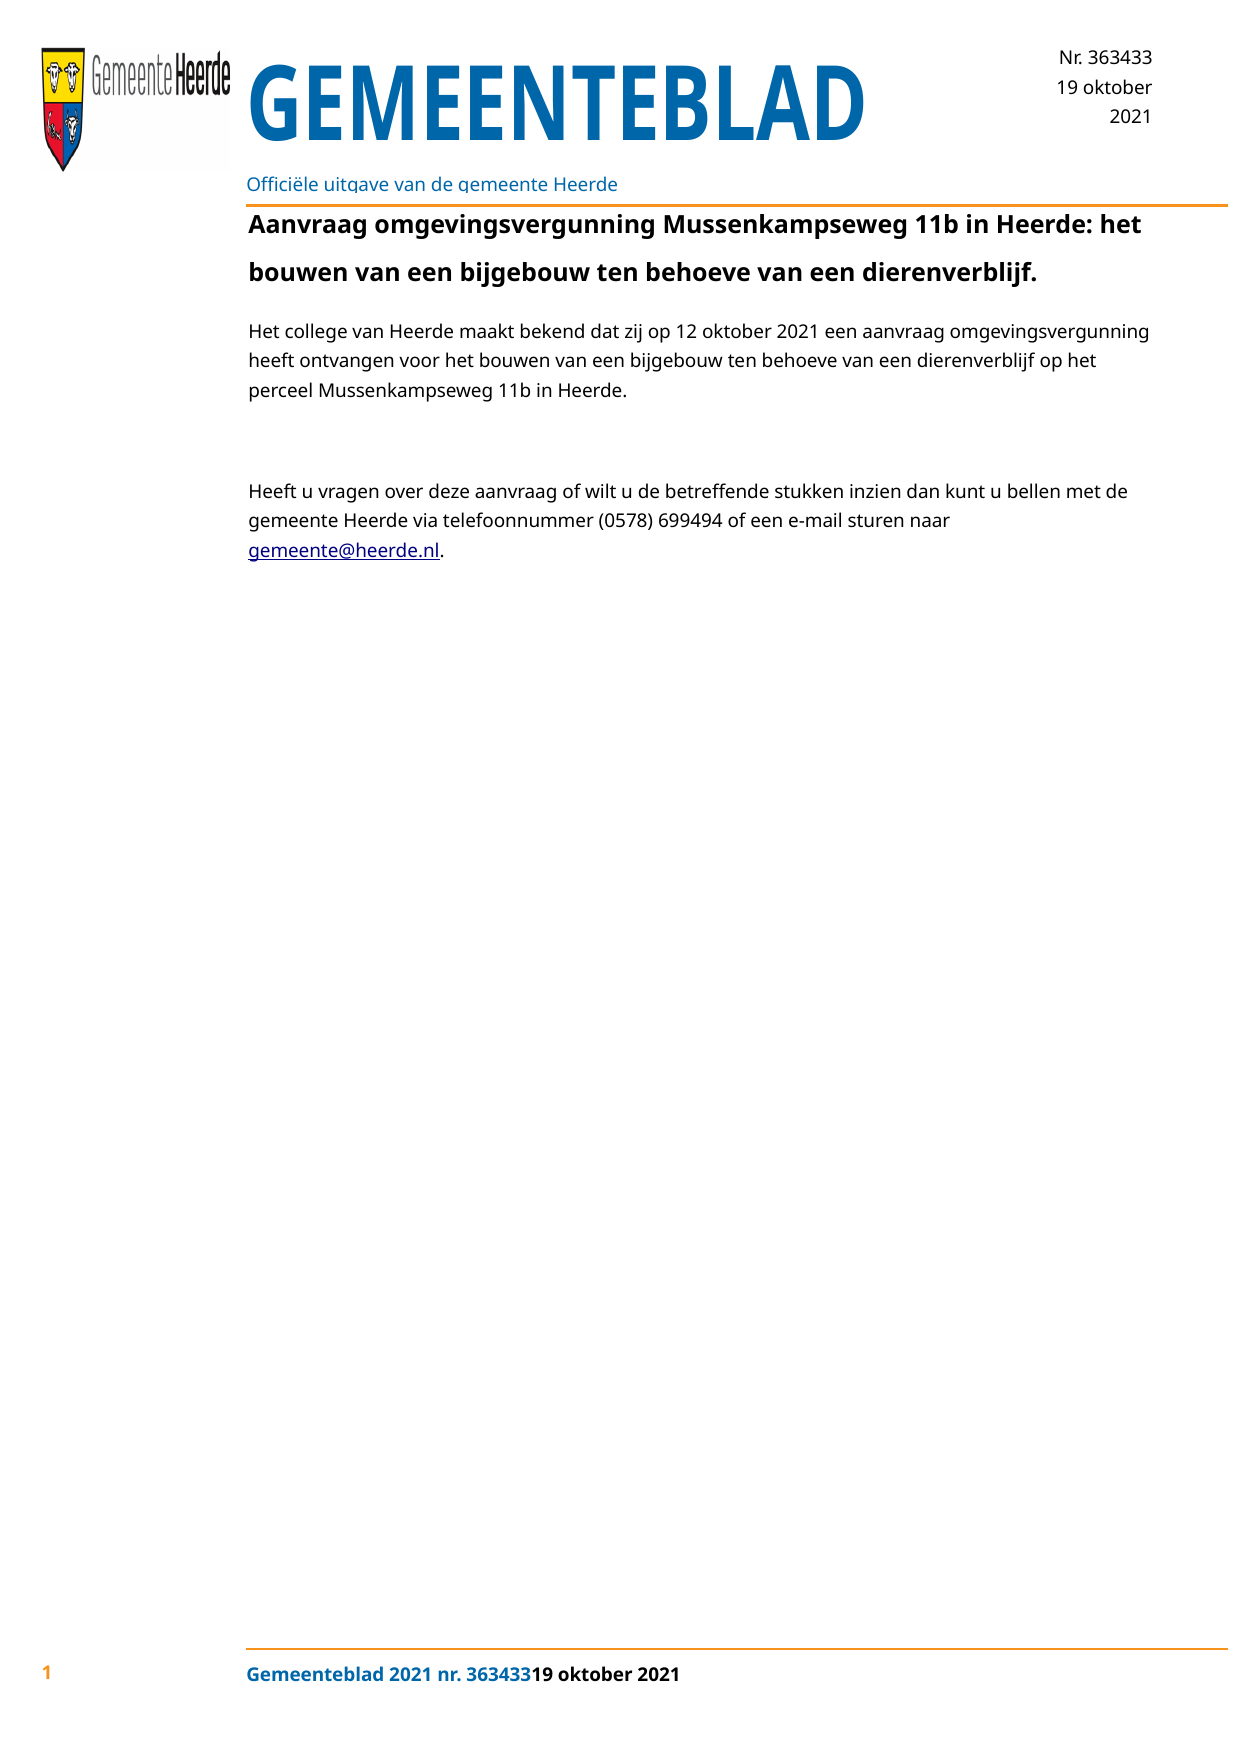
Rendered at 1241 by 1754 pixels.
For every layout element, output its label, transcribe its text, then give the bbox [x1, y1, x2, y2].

text Aanvraag omgevingsvergunning Mussenkampseweg 11b in Heerde: het bouwen van een bijgebouw ten behoeve van een dierenverblijf. [248, 207, 1152, 288]
picture [41, 47, 231, 172]
text Het college van Heerde maakt bekend dat zij op 12 oktober 2021 een aanvraag omgevingsvergunning heeft ontvangen voor het bouwen van een bijgebouw ten behoeve van een dierenverblijf op het perceel Mussenkampseweg 11b in Heerde. [248, 318, 1152, 403]
text Heeft u vragen over deze aanvraag of wilt u de betreffende stukken inzien dan kunt u bellen met de gemeente Heerde via telefoonnummer (0578) 699494 of een e-mail sturen naar gemeente@heerde.nl. [248, 478, 1152, 563]
